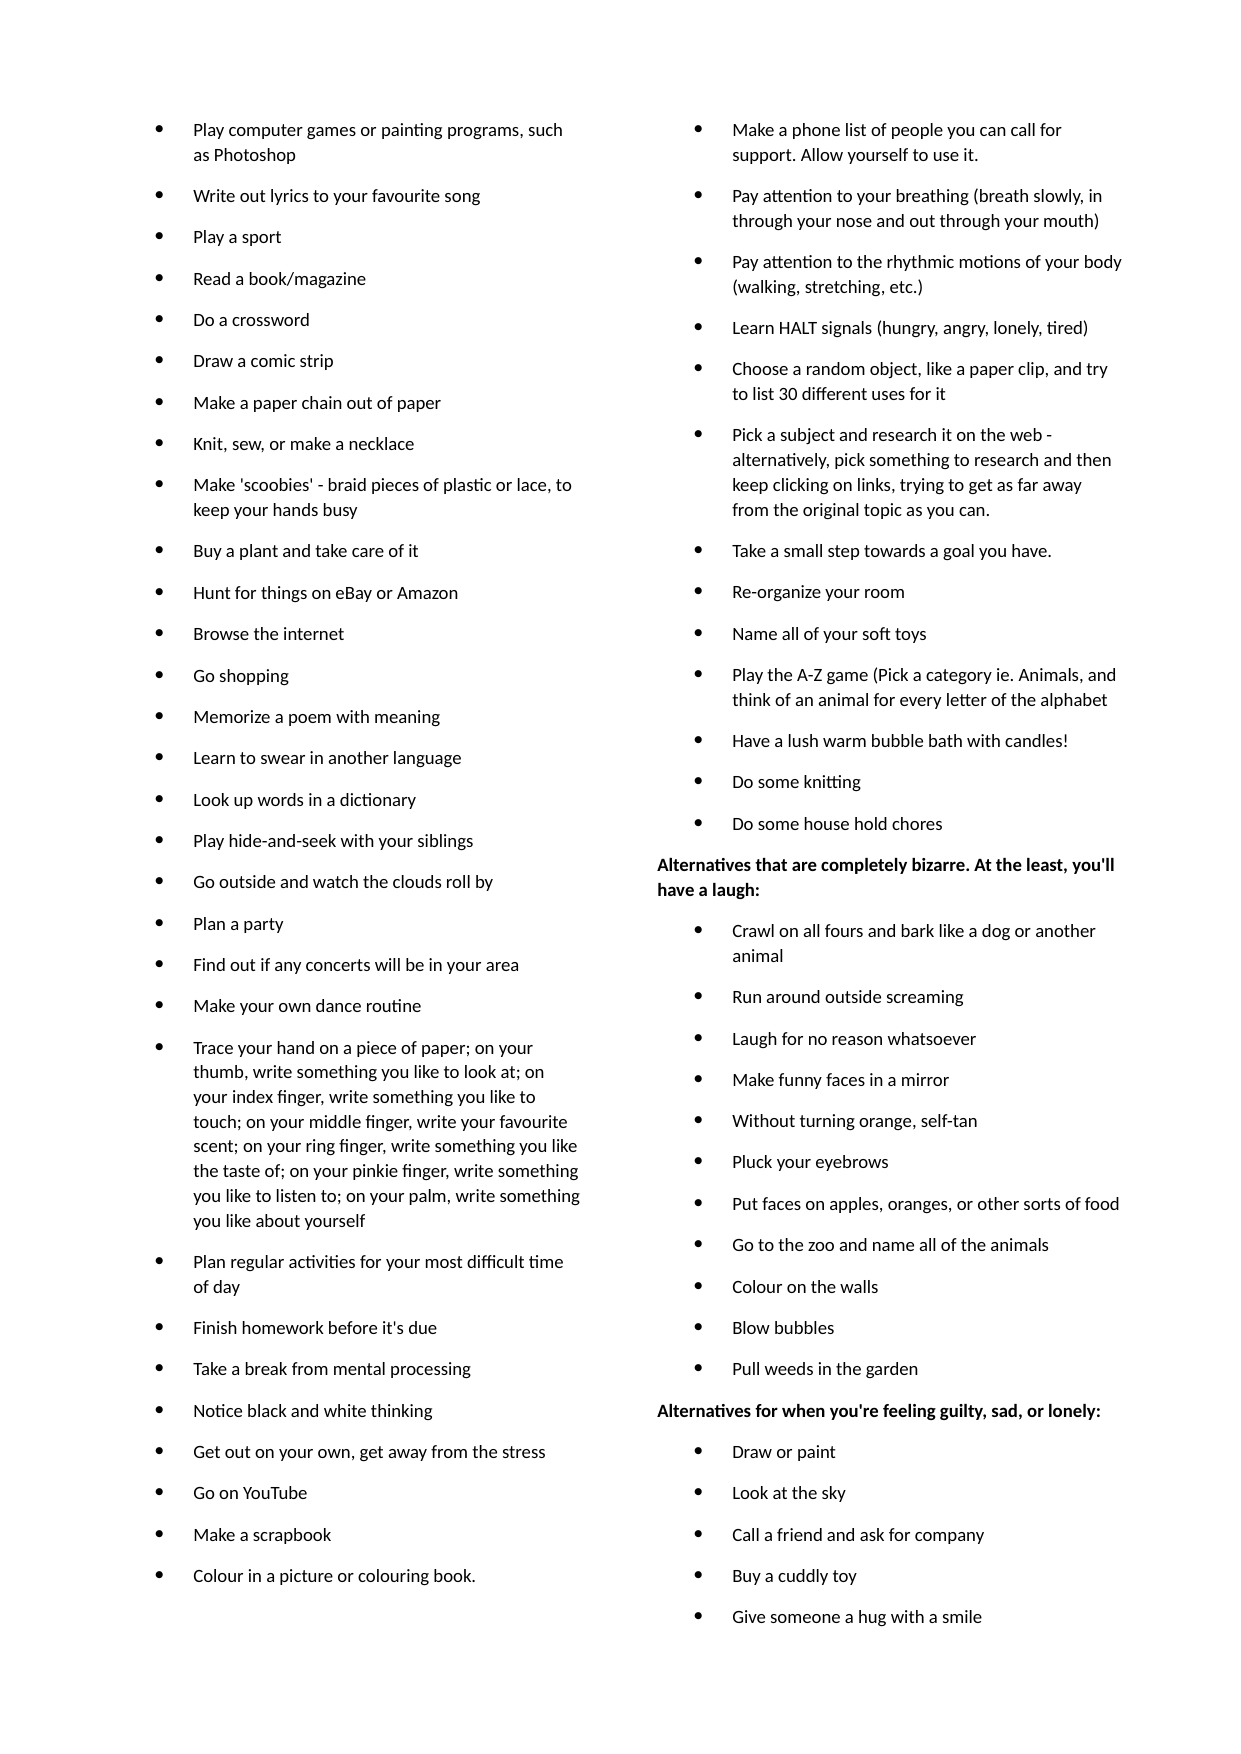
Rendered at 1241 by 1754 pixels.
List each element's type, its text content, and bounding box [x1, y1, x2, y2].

list Make a scrapbook [156, 1523, 583, 1546]
list Do some knitting [694, 771, 1122, 793]
list Take a small step towards a goal you have. [694, 539, 1122, 562]
list Pay attention to your breathing (breath slowly, in through your nose and out through your mouth) [694, 184, 1122, 232]
list Draw a comic strip [156, 349, 583, 372]
list Pick a subject and research it on the web - alternatively, pick something to research and then keep clicking on links, trying to get as far away from the original topic as you can. [694, 424, 1122, 521]
list Put faces on apples, oranges, or other sorts of food [694, 1192, 1122, 1215]
list Without turning orange, self-tan [694, 1109, 1122, 1132]
list Look up words in a dictionary [156, 788, 583, 811]
list Trace your hand on a piece of paper; on your thumb, write something you like to look at; on your index finger, write something you like to touch; on your middle finger, write your favourite scent; on your ring finger, write something you like the taste of; on your pinkie finger, write something you like to listen to; on your palm, write something you like about yourself [156, 1036, 583, 1232]
list Hunt for things on eBay or Amazon [156, 581, 583, 604]
text Alternatives for when you're feeling guilty, sad, or lonely: [657, 1399, 1122, 1422]
list Pluck your eyebrows [694, 1151, 1122, 1174]
list Laugh for no reason whatsoever [694, 1027, 1122, 1049]
list Colour in a picture or colouring book. [156, 1564, 583, 1587]
list Have a lush warm bubble bath with candles! [694, 729, 1122, 752]
list Colour on the walls [694, 1275, 1122, 1298]
list Go on YouTube [156, 1482, 583, 1504]
list Look at the sky [694, 1482, 1122, 1504]
list Make funny faces in a mirror [694, 1068, 1122, 1091]
list Re-organize your room [694, 580, 1122, 603]
list Read a book/magazine [156, 267, 583, 290]
list Buy a plant and take care of it [156, 540, 583, 563]
list Make a paper chain out of paper [156, 391, 583, 414]
list Get out on your own, get away from the stress [156, 1440, 583, 1463]
list Take a break from mental processing [156, 1357, 583, 1380]
list Learn HALT signals (hungry, angry, lonely, tired) [694, 316, 1122, 339]
list Make your own dance routine [156, 994, 583, 1017]
list Play computer games or painting programs, such as Photoshop [156, 118, 583, 166]
list Play hide-and-seek with your siblings [156, 829, 583, 852]
list Crawl on all fours and bark like a dog or another animal [694, 919, 1122, 967]
list Go shopping [156, 664, 583, 687]
list Memorize a poem with meaning [156, 705, 583, 728]
list Blow bubbles [694, 1316, 1122, 1339]
list Make 'scoobies' - braid pieces of plastic or lace, to keep your hands busy [156, 474, 583, 521]
list Find out if any concerts will be in your area [156, 953, 583, 976]
list Learn to swear in another language [156, 746, 583, 769]
list Play a sport [156, 226, 583, 248]
list Plan a party [156, 912, 583, 935]
list Name all of your soft toys [694, 622, 1122, 645]
list Do a crossword [156, 308, 583, 331]
list Pay attention to the rhythmic motions of your body (walking, stretching, etc.) [694, 250, 1122, 298]
list Pull weeds in the garden [694, 1357, 1122, 1380]
list Call a friend and ask for company [694, 1523, 1122, 1546]
list Write out lyrics to your favourite song [156, 184, 583, 207]
list Go to the zoo and name all of the animals [694, 1233, 1122, 1256]
list Notice black and white thinking [156, 1399, 583, 1422]
list Make a phone list of people you can call for support. Allow yourself to use it. [694, 118, 1122, 166]
list Do some house hold chores [694, 812, 1122, 835]
list Browse the internet [156, 622, 583, 645]
list Plan regular activities for your most difficult time of day [156, 1250, 583, 1298]
list Run around outside screaming [694, 985, 1122, 1008]
list Draw or paint [694, 1440, 1122, 1463]
list Play the A-Z game (Pick a category ie. Animals, and think of an animal for every letter of the alphabet [694, 663, 1122, 711]
list Give someone a hug with a smile [694, 1606, 1122, 1628]
list Finish homework before it's due [156, 1316, 583, 1339]
list Buy a cuddly toy [694, 1564, 1122, 1587]
list Knit, sew, or make a necklace [156, 432, 583, 455]
list Go outside and watch the clouds roll by [156, 871, 583, 893]
list Choose a random object, like a paper clip, and try to list 30 different uses for it [694, 358, 1122, 405]
text Alternatives that are completely bizarre. At the least, you'll have a laugh: [657, 853, 1122, 901]
